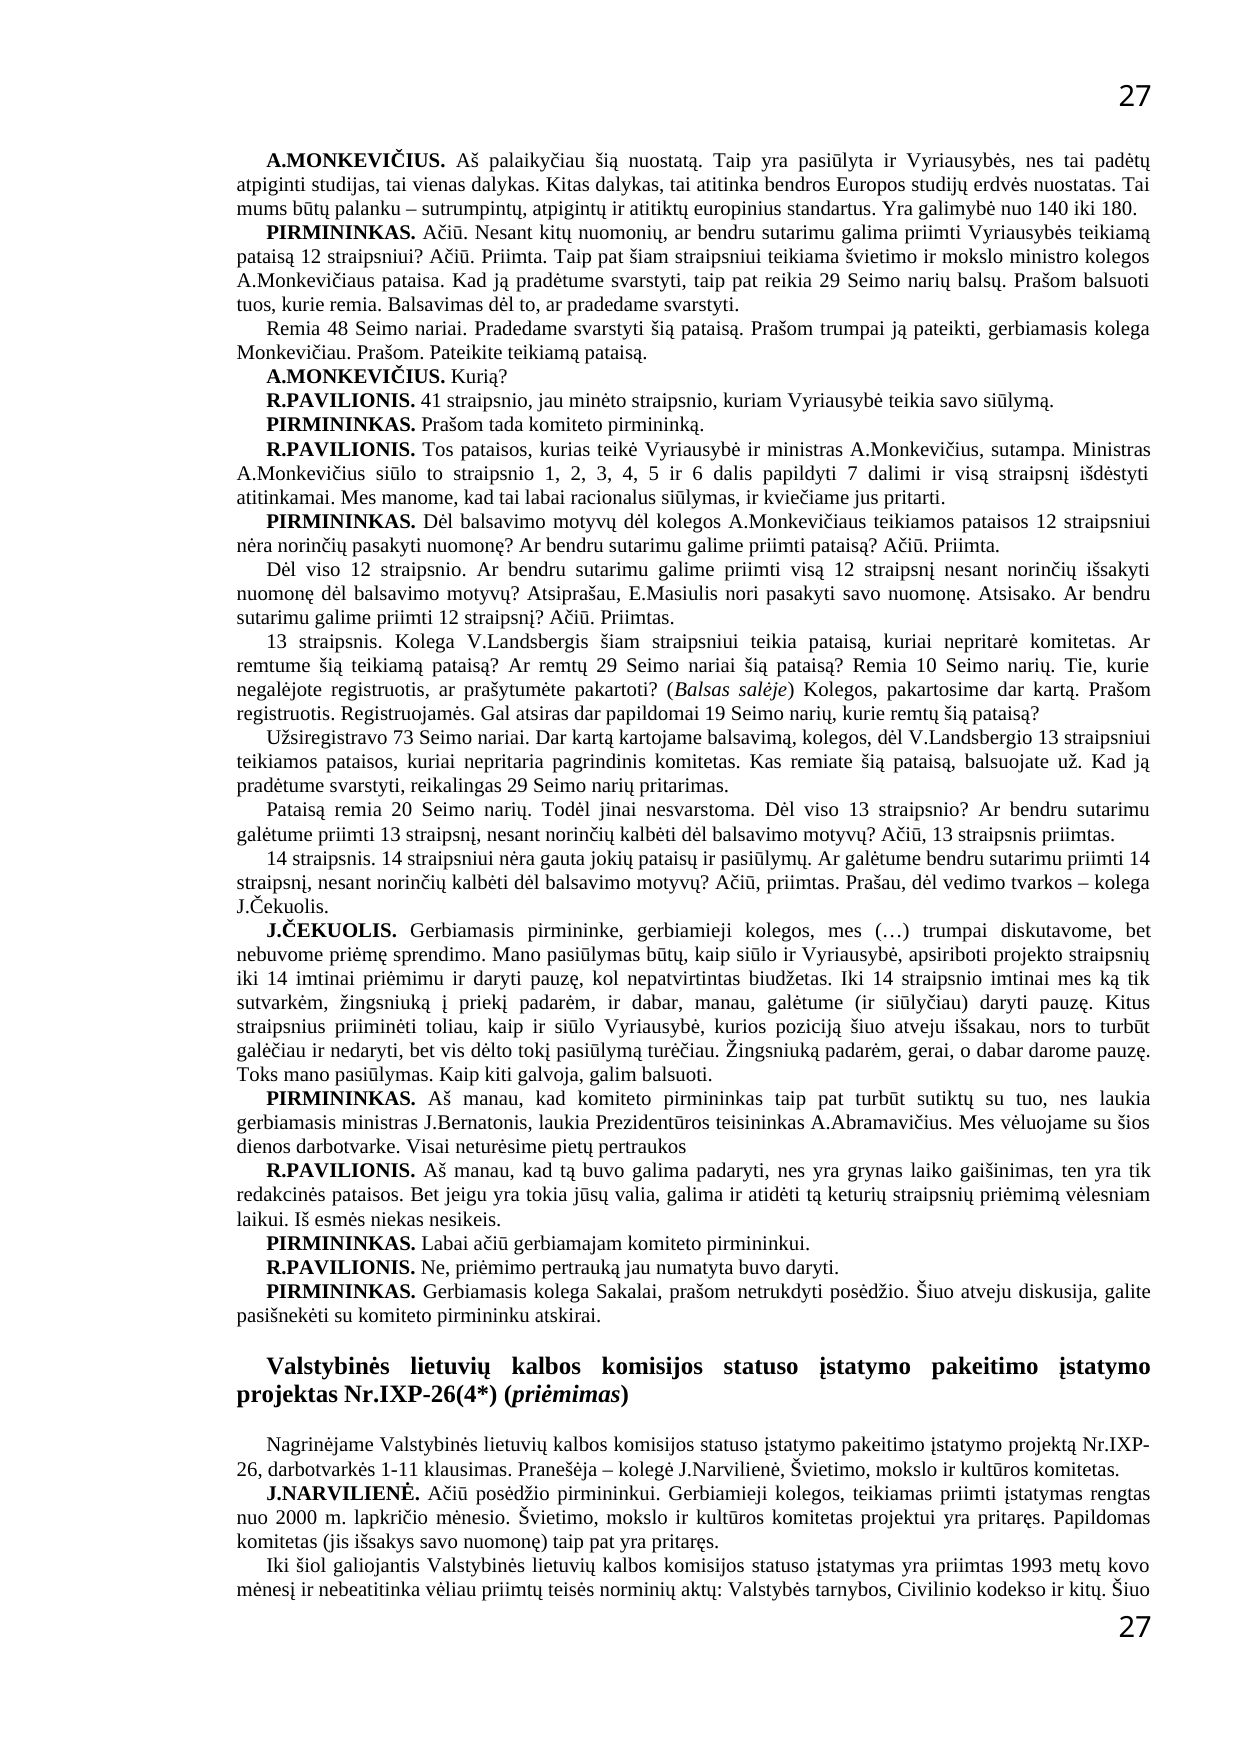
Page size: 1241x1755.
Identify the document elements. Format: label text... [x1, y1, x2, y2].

text Nagrinėjame Valstybinės lietuvių kalbos komisijos statuso įstatymo pakeitimo įstatymo projektą Nr.IXP-26, darbotvarkės 1-11 klausimas. Pranešėja – kolegė J.Narvilienė, Švietimo, mokslo ir kultūros komitetas. [236, 1432, 1152, 1481]
text R.PAVILIONIS. Tos pataisos, kurias teikė Vyriausybė ir ministras A.Monkevičius, sutampa. Ministras A.Monkevičius siūlo to straipsnio 1, 2, 3, 4, 5 ir 6 dalis papildyti 7 dalimi ir visą straipsnį išdėstyti atitinkamai. Mes manome, kad tai labai racionalus siūlymas, ir kviečiame jus pritarti. [236, 436, 1152, 509]
text Iki šiol galiojantis Valstybinės lietuvių kalbos komisijos statuso įstatymas yra priimtas 1993 metų kovo mėnesį ir nebeatitinka vėliau priimtų teisės norminių aktų: Valstybės tarnybos, Civilinio kodekso ir kitų. Šiuo [236, 1553, 1152, 1601]
text J.ČEKUOLIS. Gerbiamasis pirmininke, gerbiamieji kolegos, mes (…) trumpai diskutavome, bet nebuvome priėmę sprendimo. Mano pasiūlymas būtų, kaip siūlo ir Vyriausybė, apsiriboti projekto straipsnių iki 14 imtinai priėmimu ir daryti pauzę, kol nepatvirtintas biudžetas. Iki 14 straipsnio imtinai mes ką tik sutvarkėm, žingsniuką į priekį padarėm, ir dabar, manau, galėtume (ir siūlyčiau) daryti pauzę. Kitus straipsnius priiminėti toliau, kaip ir siūlo Vyriausybė, kurios poziciją šiuo atveju išsakau, nors to turbūt galėčiau ir nedaryti, bet vis dėlto tokį pasiūlymą turėčiau. Žingsniuką padarėm, gerai, o dabar darome pauzę. Toks mano pasiūlymas. Kaip kiti galvoja, galim balsuoti. [236, 918, 1152, 1086]
text R.PAVILIONIS. 41 straipsnio, jau minėto straipsnio, kuriam Vyriausybė teikia savo siūlymą. [236, 388, 1152, 412]
text PIRMININKAS. Aš manau, kad komiteto pirmininkas taip pat turbūt sutiktų su tuo, nes laukia gerbiamasis ministras J.Bernatonis, laukia Prezidentūros teisininkas A.Abramavičius. Mes vėluojame su šios dienos darbotvarke. Visai neturėsime pietų pertraukos [236, 1086, 1152, 1158]
text Užsiregistravo 73 Seimo nariai. Dar kartą kartojame balsavimą, kolegos, dėl V.Landsbergio 13 straipsniui teikiamos pataisos, kuriai nepritaria pagrindinis komitetas. Kas remiate šią pataisą, balsuojate už. Kad ją pradėtume svarstyti, reikalingas 29 Seimo narių pritarimas. [236, 725, 1152, 797]
text Remia 48 Seimo nariai. Pradedame svarstyti šią pataisą. Prašom trumpai ją pateikti, gerbiamasis kolega Monkevičiau. Prašom. Pateikite teikiamą pataisą. [236, 316, 1152, 364]
text PIRMININKAS. Ačiū. Nesant kitų nuomonių, ar bendru sutarimu galima priimti Vyriausybės teikiamą pataisą 12 straipsniui? Ačiū. Priimta. Taip pat šiam straipsniui teikiama švietimo ir mokslo ministro kolegos A.Monkevičiaus pataisa. Kad ją pradėtume svarstyti, taip pat reikia 29 Seimo narių balsų. Prašom balsuoti tuos, kurie remia. Balsavimas dėl to, ar pradedame svarstyti. [236, 220, 1152, 316]
text Pataisą remia 20 Seimo narių. Todėl jinai nesvarstoma. Dėl viso 13 straipsnio? Ar bendru sutarimu galėtume priimti 13 straipsnį, nesant norinčių kalbėti dėl balsavimo motyvų? Ačiū, 13 straipsnis priimtas. [236, 797, 1152, 846]
text Dėl viso 12 straipsnio. Ar bendru sutarimu galime priimti visą 12 straipsnį nesant norinčių išsakyti nuomonę dėl balsavimo motyvų? Atsiprašau, E.Masiulis nori pasakyti savo nuomonę. Atsisako. Ar bendru sutarimu galime priimti 12 straipsnį? Ačiū. Priimtas. [236, 557, 1152, 629]
text 13 straipsnis. Kolega V.Landsbergis šiam straipsniui teikia pataisą, kuriai nepritarė komitetas. Ar remtume šią teikiamą pataisą? Ar remtų 29 Seimo nariai šią pataisą? Remia 10 Seimo narių. Tie, kurie negalėjote registruotis, ar prašytumėte pakartoti? (Balsas salėje) Kolegos, pakartosime dar kartą. Prašom registruotis. Registruojamės. Gal atsiras dar papildomai 19 Seimo narių, kurie remtų šią pataisą? [236, 629, 1152, 725]
text R.PAVILIONIS. Aš manau, kad tą buvo galima padaryti, nes yra grynas laiko gaišinimas, ten yra tik redakcinės pataisos. Bet jeigu yra tokia jūsų valia, galima ir atidėti tą keturių straipsnių priėmimą vėlesniam laikui. Iš esmės niekas nesikeis. [236, 1158, 1152, 1231]
text A.MONKEVIČIUS. Kurią? [236, 364, 1152, 388]
text PIRMININKAS. Prašom tada komiteto pirmininką. [236, 412, 1152, 436]
text Valstybinės lietuvių kalbos komisijos statuso įstatymo pakeitimo įstatymo projektas Nr.IXP-26(4*) (priėmimas) [236, 1351, 1152, 1408]
text 14 straipsnis. 14 straipsniui nėra gauta jokių pataisų ir pasiūlymų. Ar galėtume bendru sutarimu priimti 14 straipsnį, nesant norinčių kalbėti dėl balsavimo motyvų? Ačiū, priimtas. Prašau, dėl vedimo tvarkos – kolega J.Čekuolis. [236, 846, 1152, 918]
text PIRMININKAS. Dėl balsavimo motyvų dėl kolegos A.Monkevičiaus teikiamos pataisos 12 straipsniui nėra norinčių pasakyti nuomonę? Ar bendru sutarimu galime priimti pataisą? Ačiū. Priimta. [236, 509, 1152, 557]
text A.MONKEVIČIUS. Aš palaikyčiau šią nuostatą. Taip yra pasiūlyta ir Vyriausybės, nes tai padėtų atpiginti studijas, tai vienas dalykas. Kitas dalykas, tai atitinka bendros Europos studijų erdvės nuostatas. Tai mums būtų palanku – sutrumpintų, atpigintų ir atitiktų europinius standartus. Yra galimybė nuo 140 iki 180. [236, 148, 1152, 220]
text PIRMININKAS. Labai ačiū gerbiamajam komiteto pirmininkui. [236, 1231, 1152, 1254]
text PIRMININKAS. Gerbiamasis kolega Sakalai, prašom netrukdyti posėdžio. Šiuo atveju diskusija, galite pasišnekėti su komiteto pirmininku atskirai. [236, 1279, 1152, 1327]
text J.NARVILIENĖ. Ačiū posėdžio pirmininkui. Gerbiamieji kolegos, teikiamas priimti įstatymas rengtas nuo 2000 m. lapkričio mėnesio. Švietimo, mokslo ir kultūros komitetas projektui yra pritaręs. Papildomas komitetas (jis išsakys savo nuomonę) taip pat yra pritaręs. [236, 1481, 1152, 1553]
text R.PAVILIONIS. Ne, priėmimo pertrauką jau numatyta buvo daryti. [236, 1254, 1152, 1279]
